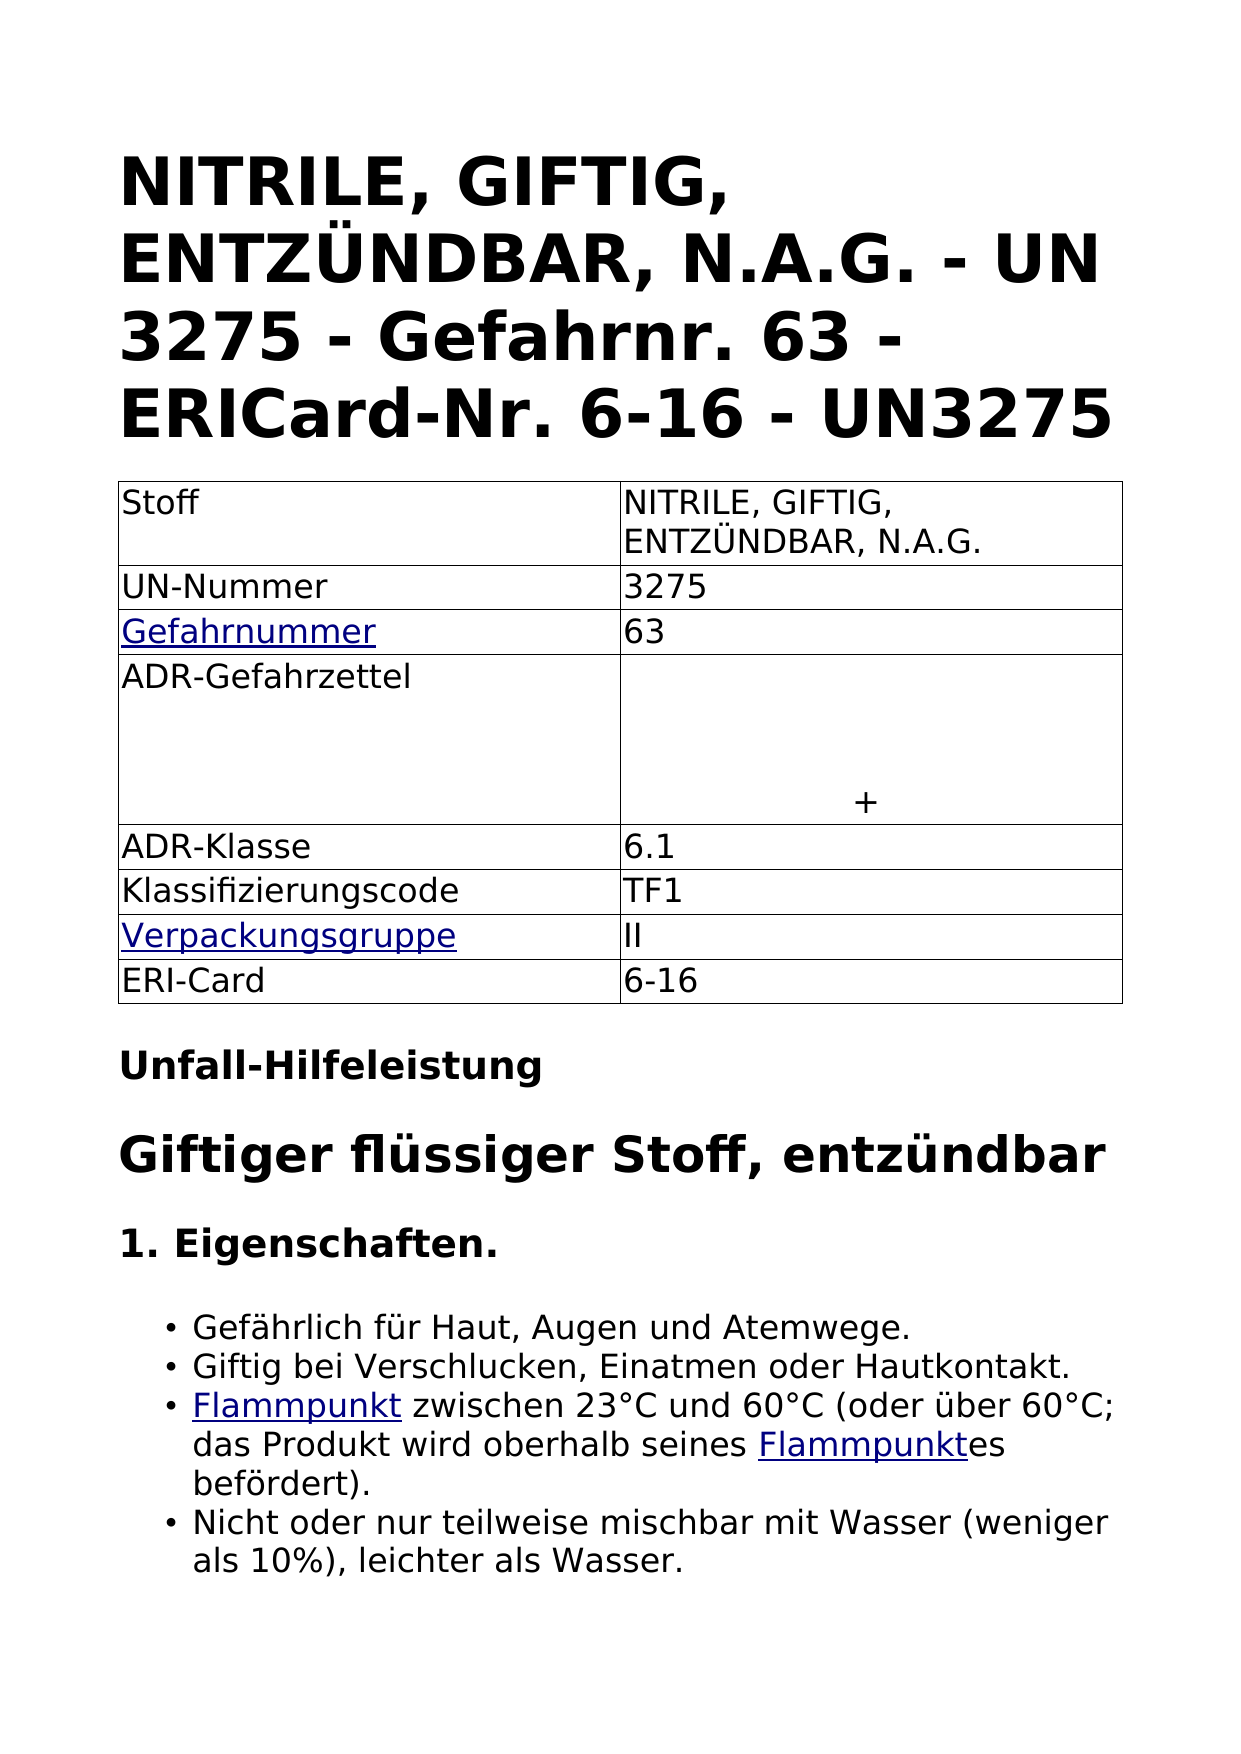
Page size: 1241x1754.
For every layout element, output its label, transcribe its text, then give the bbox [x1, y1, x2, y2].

table_header NITRILE, GIFTIG, ENTZÜNDBAR, N.A.G. [621, 482, 1122, 564]
subtitle 1. Eigenschaften. [118, 1222, 1122, 1267]
subtitle Unfall-Hilfeleistung [118, 1043, 1122, 1088]
table_cell 6.1 [621, 825, 1122, 869]
table_cell ERI-Card [119, 960, 620, 1003]
subtitle Giftiger flüssiger Stoff, entzündbar [118, 1126, 1122, 1184]
table_cell Klassifizierungscode [119, 870, 620, 914]
list Giftig bei Verschlucken, Einatmen oder Hautkontakt. [177, 1348, 1122, 1387]
table_cell 3275 [621, 566, 1122, 609]
list Nicht oder nur teilweise mischbar mit Wasser (weniger als 10%), leichter als Wasser. [177, 1503, 1122, 1581]
table_header Stoff [119, 482, 620, 564]
table_cell + [621, 655, 1122, 824]
table_cell 63 [621, 610, 1122, 654]
table_cell 6-16 [621, 960, 1122, 1003]
table_cell II [621, 915, 1122, 958]
list Gefährlich für Haut, Augen und Atemwege. [177, 1309, 1122, 1348]
table_cell Verpackungsgruppe [119, 915, 620, 958]
list Flammpunkt zwischen 23°C und 60°C (oder über 60°C; das Produkt wird oberhalb seines Flammpunktes befördert). [177, 1387, 1122, 1503]
table_cell ADR-Klasse [119, 825, 620, 869]
table_cell TF1 [621, 870, 1122, 914]
table_cell ADR-Gefahrzettel [119, 655, 620, 824]
subtitle NITRILE, GIFTIG, ENTZÜNDBAR, N.A.G. - UN 3275 - Gefahrnr. 63 - ERICard-Nr. 6-16 - UN3275 [118, 143, 1122, 453]
table_cell UN-Nummer [119, 566, 620, 609]
table_cell Gefahrnummer [119, 610, 620, 654]
